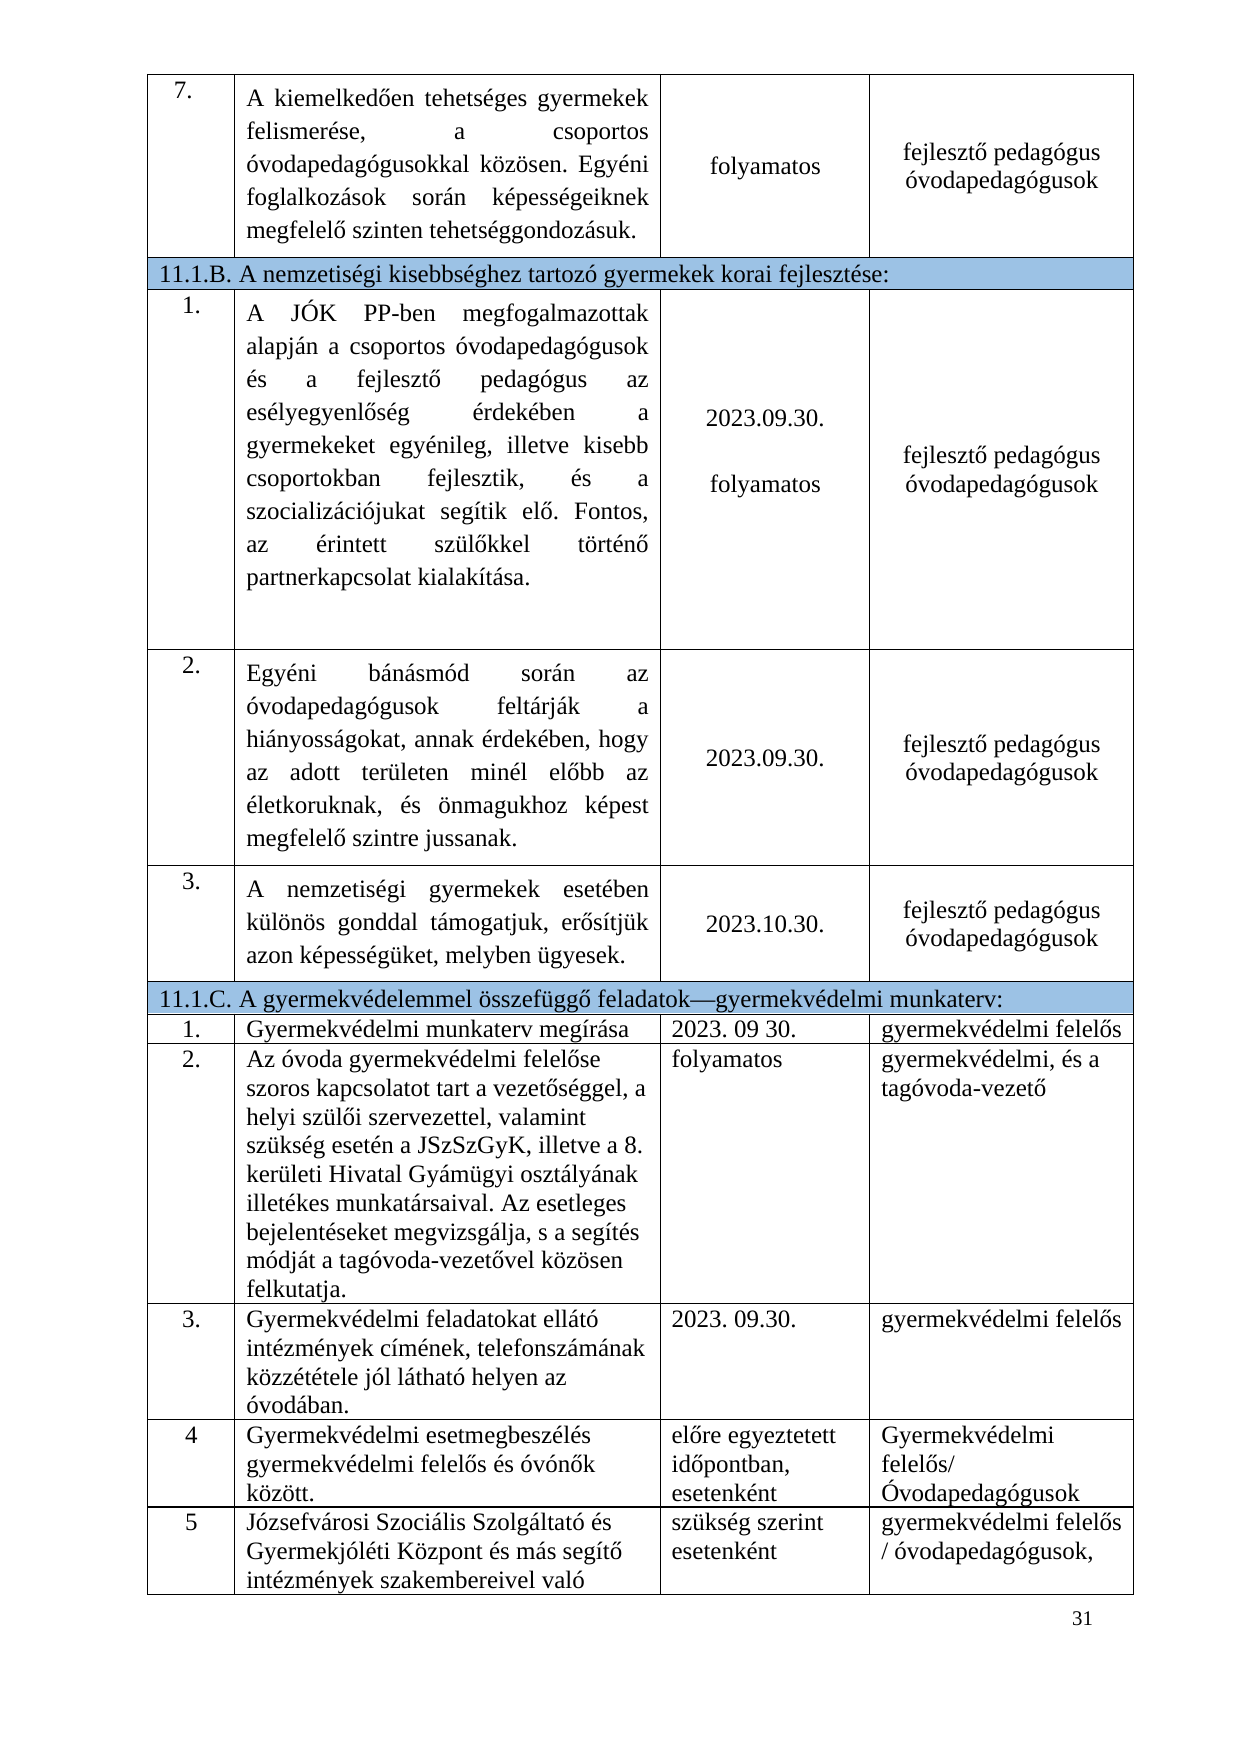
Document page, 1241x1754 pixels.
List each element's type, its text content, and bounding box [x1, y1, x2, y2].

table_cell Egyéni bánásmód során az óvodapedagógusok feltárják a hiányosságokat, annak érdekében, hogy az adott területen minél előbb az életkoruknak, és önmagukhoz képest megfelelő szintre jussanak. [235, 650, 660, 865]
table_cell fejlesztő pedagógus óvodapedagógusok [870, 650, 1133, 865]
table_cell 2023. 09 30. [661, 1015, 869, 1043]
table_cell A nemzetiségi gyermekek esetében különös gonddal támogatjuk, erősítjük azon képességüket, melyben ügyesek. [235, 866, 660, 981]
table_cell folyamatos [661, 75, 869, 257]
table_cell 11.1.C. A gyermekvédelemmel összefüggő feladatok—gyermekvédelmi munkaterv: [148, 982, 1133, 1013]
table_cell 7. [148, 75, 234, 257]
table_cell 1. [148, 290, 234, 649]
table_cell A kiemelkedően tehetséges gyermekek felismerése, a csoportos óvodapedagógusokkal közösen. Egyéni foglalkozások során képességeiknek megfelelő szinten tehetséggondozásuk. [235, 75, 660, 257]
table_cell Gyermekvédelmi felelős/ Óvodapedagógusok [870, 1420, 1133, 1506]
table_cell Gyermekvédelmi munkaterv megírása [235, 1015, 660, 1043]
table_cell fejlesztő pedagógus óvodapedagógusok [870, 866, 1133, 981]
table_cell Gyermekvédelmi feladatokat ellátó intézmények címének, telefonszámának közzététele jól látható helyen az óvodában. [235, 1304, 660, 1419]
table_cell szükség szerint esetenként [661, 1508, 869, 1594]
table_cell Az óvoda gyermekvédelmi felelőse szoros kapcsolatot tart a vezetőséggel, a helyi szülői szervezettel, valamint szükség esetén a JSzSzGyK, illetve a 8. kerületi Hivatal Gyámügyi osztályának illetékes munkatársaival. Az esetleges bejelentéseket megvizsgálja, s a segítés módját a tagóvoda-vezetővel közösen felkutatja. [235, 1044, 660, 1303]
table_cell 4 [148, 1420, 234, 1506]
table_cell gyermekvédelmi, és a tagóvoda-vezető [870, 1044, 1133, 1303]
table_cell 2023.09.30. [661, 650, 869, 865]
table_cell fejlesztő pedagógus óvodapedagógusok [870, 75, 1133, 257]
table_cell 3. [148, 1304, 234, 1419]
table_cell gyermekvédelmi felelős / óvodapedagógusok, [870, 1508, 1133, 1594]
table_cell előre egyeztetett időpontban, esetenként [661, 1420, 869, 1506]
table_cell Gyermekvédelmi esetmegbeszélés gyermekvédelmi felelős és óvónők között. [235, 1420, 660, 1506]
table_cell 2023. 09.30. [661, 1304, 869, 1419]
table_cell 2. [148, 1044, 234, 1303]
table_cell 11.1.B. A nemzetiségi kisebbséghez tartozó gyermekek korai fejlesztése: [148, 258, 1133, 289]
table_cell 5 [148, 1508, 234, 1594]
table_cell 2. [148, 650, 234, 865]
table_cell folyamatos [661, 1044, 869, 1303]
table_cell 1. [148, 1015, 234, 1043]
table_cell Józsefvárosi Szociális Szolgáltató és Gyermekjóléti Központ és más segítő intézmények szakembereivel való [235, 1508, 660, 1594]
table_cell fejlesztő pedagógus óvodapedagógusok [870, 290, 1133, 649]
table_cell 2023.10.30. [661, 866, 869, 981]
table_cell 2023.09.30. folyamatos [661, 290, 869, 649]
table_cell 3. [148, 866, 234, 981]
table_cell gyermekvédelmi felelős [870, 1304, 1133, 1419]
table_cell A JÓK PP-ben megfogalmazottak alapján a csoportos óvodapedagógusok és a fejlesztő pedagógus az esélyegyenlőség érdekében a gyermekeket egyénileg, illetve kisebb csoportokban fejlesztik, és a szocializációjukat segítik elő. Fontos, az érintett szülőkkel történő partnerkapcsolat kialakítása. [235, 290, 660, 649]
table_cell gyermekvédelmi felelős [870, 1015, 1133, 1043]
